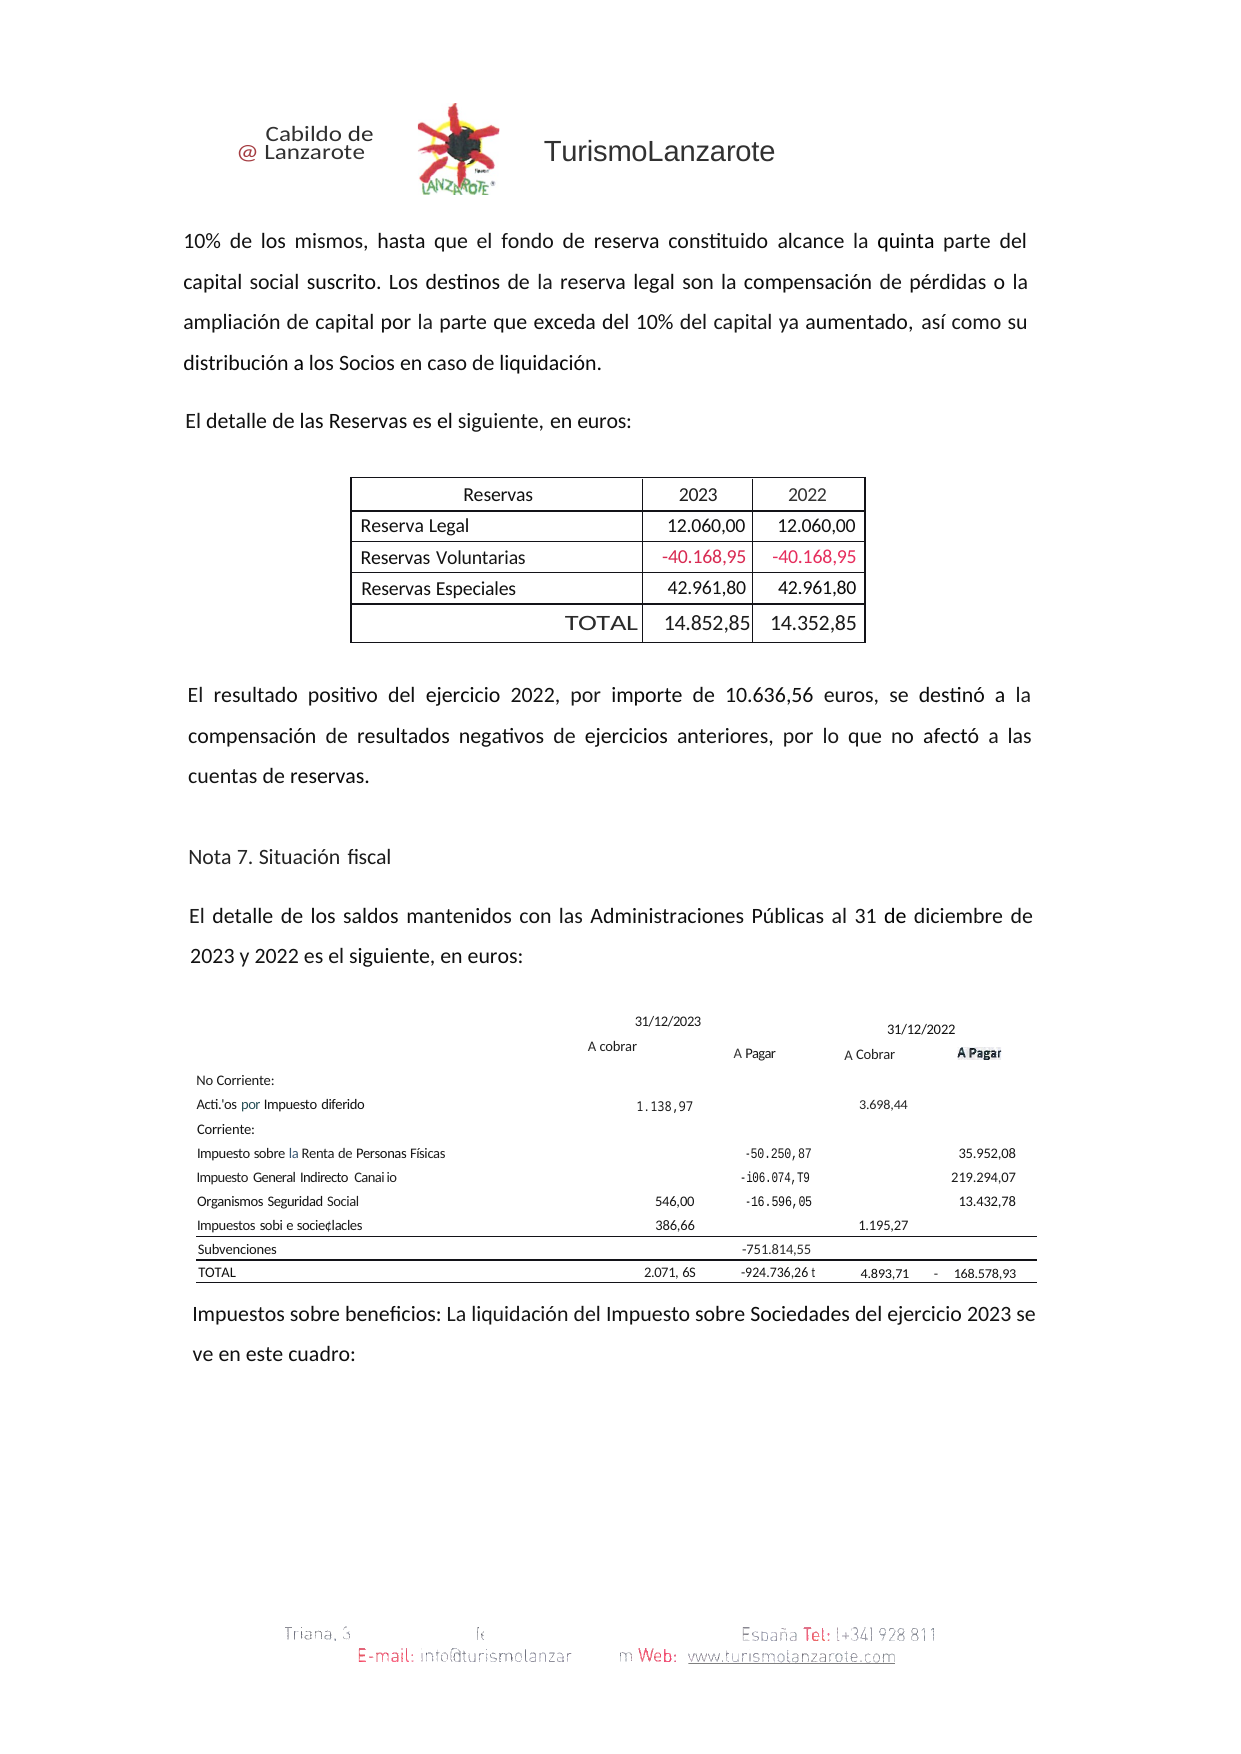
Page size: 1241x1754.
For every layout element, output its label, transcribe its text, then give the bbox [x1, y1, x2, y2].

table_cell [718, 1215, 837, 1236]
table_cell [546, 1118, 718, 1142]
picture [477, 1627, 484, 1640]
table_cell 12.060,00 [753, 512, 864, 541]
picture [957, 1047, 1002, 1060]
table_header 2022 [753, 478, 864, 510]
table_cell -924.736,26 t [718, 1261, 837, 1282]
table_cell 546,00 [546, 1191, 718, 1215]
table_cell [837, 1167, 919, 1191]
table_cell [837, 1191, 919, 1215]
table_cell [546, 1167, 718, 1191]
subtitle TurismoLanzarote [543, 134, 1196, 168]
table_cell -40.168,95 [643, 542, 752, 572]
table_cell 35.952,08 [920, 1142, 1037, 1167]
table_cell Impuestos sobi e socie¢lacles [196, 1215, 546, 1236]
table_cell [718, 1118, 837, 1142]
table_cell Impuesto General Indirecto Canai io [196, 1167, 546, 1191]
table_cell -50.250,87 [718, 1142, 837, 1167]
table_cell [546, 1237, 718, 1259]
picture [417, 103, 500, 195]
table_cell [920, 1093, 1037, 1118]
table_cell -16.596,05 [718, 1191, 837, 1215]
table_cell Acti.'os por Impuesto diferido [196, 1093, 546, 1118]
picture [688, 1649, 895, 1664]
picture [742, 1627, 934, 1641]
table_cell Corriente: [196, 1118, 546, 1142]
table_cell [718, 1093, 837, 1118]
table_cell 14.352,85 [753, 605, 864, 641]
picture [285, 1626, 350, 1641]
table_header Reservas [352, 478, 642, 510]
text A Pagar [733, 1045, 776, 1063]
table_cell [837, 1142, 919, 1167]
text A Cobrar [780, 1045, 1065, 1064]
table_cell Reservas Voluntarias [352, 542, 642, 572]
text 31/12/2023 [634, 1013, 703, 1031]
table_cell [920, 1118, 1037, 1142]
table_cell TOTAL [352, 605, 642, 641]
table_cell -i06.074,T9 [718, 1167, 837, 1191]
table_cell 219.294,07 [920, 1167, 1037, 1191]
table_cell [837, 1237, 919, 1259]
text 10% de los mismos, hasta que el fondo de reserva constituido alcance la quinta parte del capital social suscrito. Los destinos de la reserva legal son la compensación de pérdidas o la ampliación de capital por la parte que exceda del 10% del capital ya aumentado, así como su distribución a los Socios en caso de liquidación. [183, 227, 1028, 376]
text Cabildo de @ Lanzarote [236, 125, 390, 165]
table_cell 42.961,80 [643, 573, 752, 603]
table_cell 386,66 [546, 1215, 718, 1236]
table_cell 42.961,80 [753, 573, 864, 603]
table_cell [546, 1142, 718, 1167]
table_cell 12.060,00 [643, 512, 752, 541]
text El resultado positivo del ejercicio 2022, por importe de 10.636,56 euros, se destinó a la compensación de resultados negativos de ejercicios anteriores, por lo que no afectó a las cuentas de reservas. [187, 682, 1032, 789]
table_cell Impuesto sobre la Renta de Personas Físicas [196, 1142, 546, 1167]
text 31/12/2022 [780, 1020, 1062, 1038]
table_cell TOTAL [196, 1261, 546, 1282]
picture [358, 1648, 572, 1662]
picture [620, 1648, 676, 1662]
table_cell Reservas Especiales [352, 573, 642, 603]
table_cell -751.814,55 [718, 1237, 837, 1259]
table_cell 4.893,71 [837, 1261, 919, 1282]
table_cell 3.698,44 [837, 1093, 919, 1118]
table_cell [920, 1215, 1037, 1236]
table_cell 1.195,27 [837, 1215, 919, 1236]
table_cell 2.071, 6S [546, 1261, 718, 1282]
table_cell 13.432,78 [920, 1191, 1037, 1215]
table_cell [837, 1118, 919, 1142]
table_header No Corriente: [196, 1074, 546, 1093]
table_cell Reserva Legal [352, 512, 642, 541]
table_cell 14.852,85 [643, 605, 752, 641]
table_cell 1.138,97 [546, 1093, 718, 1118]
table_cell [920, 1237, 1037, 1259]
text El detalle de los saldos mantenidos con las Administraciones Públicas al 31 de diciembre de 2023 y 2022 es el siguiente, en euros: [189, 902, 1033, 969]
table_cell Organismos Seguridad Social [196, 1191, 546, 1215]
text Impuestos sobre beneficios: La liquidación del Impuesto sobre Sociedades del ejercicio 2023 se ve en este cuadro: [192, 1300, 1049, 1367]
table_header [546, 1074, 1037, 1093]
table_cell -40.168,95 [753, 542, 864, 572]
text Nota 7. Situación fiscal [188, 843, 1196, 869]
text El detalle de las Reservas es el siguiente, en euros: [185, 408, 1196, 434]
text A cobrar [588, 1037, 703, 1055]
table_cell - 168.578,93 [920, 1261, 1037, 1282]
table_header 2023 [643, 478, 752, 510]
table_cell Subvenciones [196, 1237, 546, 1259]
